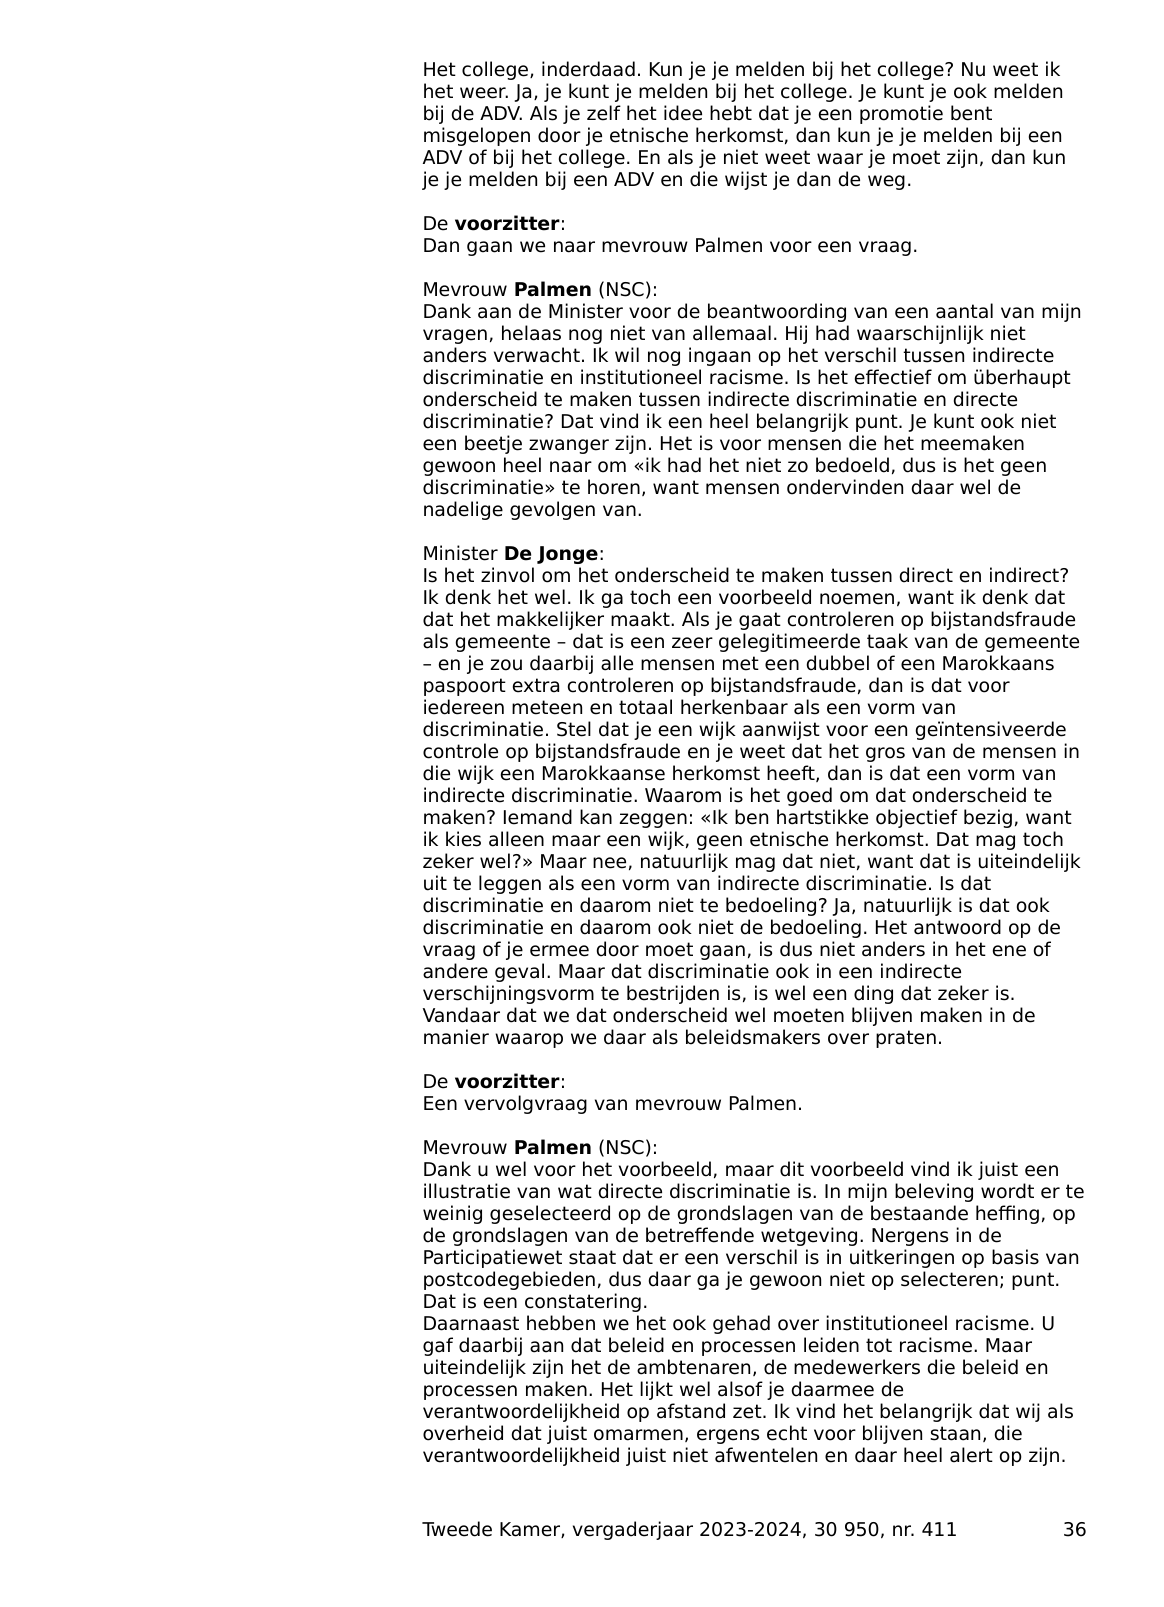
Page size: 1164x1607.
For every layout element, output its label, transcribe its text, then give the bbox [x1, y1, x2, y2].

text Het college, inderdaad. Kun je je melden bij het college? Nu weet ik het weer. Ja, je kunt je melden bij het college. Je kunt je ook melden bij de ADV. Als je zelf het idee hebt dat je een promotie bent misgelopen door je etnische herkomst, dan kun je je melden bij een ADV of bij het college. En als je niet weet waar je moet zijn, dan kun je je melden bij een ADV en die wijst je dan de weg. [422, 59, 1087, 191]
text Een vervolgvraag van mevrouw Palmen. [422, 1093, 1087, 1115]
text De voorzitter: [422, 213, 1087, 235]
text Mevrouw Palmen (NSC): [422, 279, 1087, 301]
text Minister De Jonge: [422, 543, 1087, 565]
text De voorzitter: [422, 1071, 1087, 1093]
text Dan gaan we naar mevrouw Palmen voor een vraag. [422, 235, 1087, 257]
text Dank u wel voor het voorbeeld, maar dit voorbeeld vind ik juist een illustratie van wat directe discriminatie is. In mijn beleving wordt er te weinig geselecteerd op de grondslagen van de bestaande heffing, op de grondslagen van de betreffende wetgeving. Nergens in de Participatiewet staat dat er een verschil is in uitkeringen op basis van postcodegebieden, dus daar ga je gewoon niet op selecteren; punt. Dat is een constatering. [422, 1159, 1087, 1313]
text Dank aan de Minister voor de beantwoording van een aantal van mijn vragen, helaas nog niet van allemaal. Hij had waarschijnlijk niet anders verwacht. Ik wil nog ingaan op het verschil tussen indirecte discriminatie en institutioneel racisme. Is het effectief om überhaupt onderscheid te maken tussen indirecte discriminatie en directe discriminatie? Dat vind ik een heel belangrijk punt. Je kunt ook niet een beetje zwanger zijn. Het is voor mensen die het meemaken gewoon heel naar om «ik had het niet zo bedoeld, dus is het geen discriminatie» te horen, want mensen ondervinden daar wel de nadelige gevolgen van. [422, 301, 1087, 521]
text Is het zinvol om het onderscheid te maken tussen direct en indirect? Ik denk het wel. Ik ga toch een voorbeeld noemen, want ik denk dat dat het makkelijker maakt. Als je gaat controleren op bijstandsfraude als gemeente – dat is een zeer gelegitimeerde taak van de gemeente – en je zou daarbij alle mensen met een dubbel of een Marokkaans paspoort extra controleren op bijstandsfraude, dan is dat voor iedereen meteen en totaal herkenbaar als een vorm van discriminatie. Stel dat je een wijk aanwijst voor een geïntensiveerde controle op bijstandsfraude en je weet dat het gros van de mensen in die wijk een Marokkaanse herkomst heeft, dan is dat een vorm van indirecte discriminatie. Waarom is het goed om dat onderscheid te maken? Iemand kan zeggen: «Ik ben hartstikke objectief bezig, want ik kies alleen maar een wijk, geen etnische herkomst. Dat mag toch zeker wel?» Maar nee, natuurlijk mag dat niet, want dat is uiteindelijk uit te leggen als een vorm van indirecte discriminatie. Is dat discriminatie en daarom niet te bedoeling? Ja, natuurlijk is dat ook discriminatie en daarom ook niet de bedoeling. Het antwoord op de vraag of je ermee door moet gaan, is dus niet anders in het ene of andere geval. Maar dat discriminatie ook in een indirecte verschijningsvorm te bestrijden is, is wel een ding dat zeker is. Vandaar dat we dat onderscheid wel moeten blijven maken in de manier waarop we daar als beleidsmakers over praten. [422, 565, 1087, 1049]
text Mevrouw Palmen (NSC): [422, 1137, 1087, 1159]
text Daarnaast hebben we het ook gehad over institutioneel racisme. U gaf daarbij aan dat beleid en processen leiden tot racisme. Maar uiteindelijk zijn het de ambtenaren, de medewerkers die beleid en processen maken. Het lijkt wel alsof je daarmee de verantwoordelijkheid op afstand zet. Ik vind het belangrijk dat wij als overheid dat juist omarmen, ergens echt voor blijven staan, die verantwoordelijkheid juist niet afwentelen en daar heel alert op zijn. [422, 1313, 1087, 1467]
